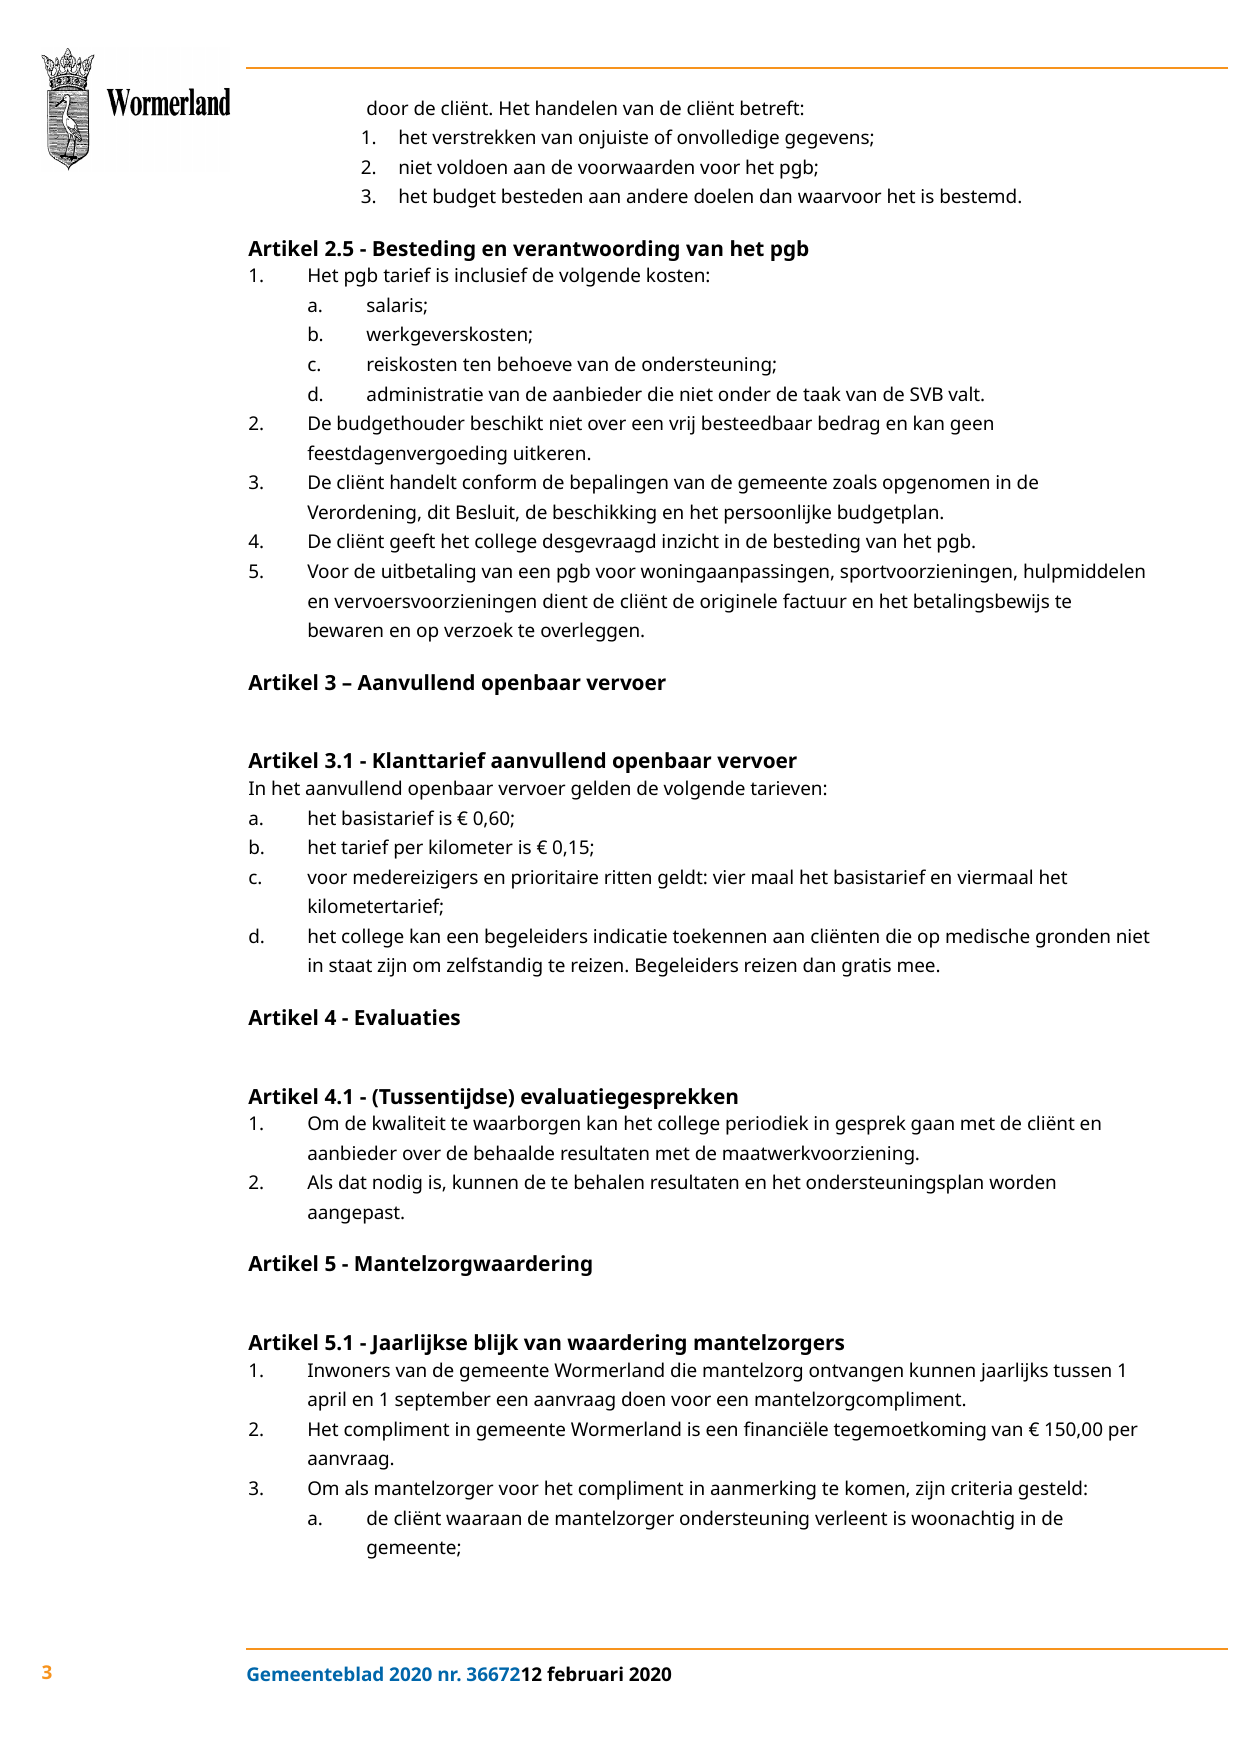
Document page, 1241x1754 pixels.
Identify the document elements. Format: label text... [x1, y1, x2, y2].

list het verstrekken van onjuiste of onvolledige gegevens; [361, 124, 1152, 150]
list het basistarief is € 0,60; [248, 805, 1152, 830]
text Artikel 5 - Mantelzorgwaardering [248, 1249, 1152, 1278]
text Artikel 4 - Evaluaties [248, 1003, 1152, 1031]
text In het aanvullend openbaar vervoer gelden de volgende tarieven: [248, 775, 1152, 801]
list het college kan een begeleiders indicatie toekennen aan cliënten die op medische gronden niet in staat zijn om zelfstandig te reizen. Begeleiders reizen dan gratis mee. [248, 923, 1152, 978]
list voor medereizigers en prioritaire ritten geldt: vier maal het basistarief en viermaal het kilometertarief; [248, 864, 1152, 919]
list administratie van de aanbieder die niet onder de taak van de SVB valt. [307, 381, 1152, 406]
list De cliënt handelt conform de bepalingen van de gemeente zoals opgenomen in de Verordening, dit Besluit, de beschikking en het persoonlijke budgetplan. [248, 469, 1152, 525]
text Artikel 2.5 - Besteding en verantwoording van het pgb [248, 234, 1152, 262]
text Artikel 4.1 - (Tussentijdse) evaluatiegesprekken [248, 1082, 1152, 1110]
list Als dat nodig is, kunnen de te behalen resultaten en het ondersteuningsplan worden aangepast. [248, 1169, 1152, 1225]
list Voor de uitbetaling van een pgb voor woningaanpassingen, sportvoorzieningen, hulpmiddelen en vervoersvoorzieningen dient de cliënt de originele factuur en het betalingsbewijs te bewaren en op verzoek te overleggen. [248, 558, 1152, 643]
list niet voldoen aan de voorwaarden voor het pgb; [361, 154, 1152, 180]
list het tarief per kilometer is € 0,15; [248, 834, 1152, 860]
list Om de kwaliteit te waarborgen kan het college periodiek in gesprek gaan met de cliënt en aanbieder over de behaalde resultaten met de maatwerkvoorziening. [248, 1110, 1152, 1166]
list salaris; [307, 292, 1152, 318]
list De cliënt geeft het college desgevraagd inzicht in de besteding van het pgb. [248, 529, 1152, 554]
list Om als mantelzorger voor het compliment in aanmerking te komen, zijn criteria gesteld: [248, 1475, 1152, 1501]
text Artikel 5.1 - Jaarlijkse blijk van waardering mantelzorgers [248, 1328, 1152, 1357]
text Artikel 3 – Aanvullend openbaar vervoer [248, 668, 1152, 696]
list werkgeverskosten; [307, 322, 1152, 347]
list Inwoners van de gemeente Wormerland die mantelzorg ontvangen kunnen jaarlijks tussen 1 april en 1 september een aanvraag doen voor een mantelzorgcompliment. [248, 1357, 1152, 1412]
picture [41, 47, 231, 172]
list de cliënt waaraan de mantelzorger ondersteuning verleent is woonachtig in de gemeente; [307, 1505, 1152, 1560]
list door de cliënt. Het handelen van de cliënt betreft: [307, 95, 1152, 121]
list Het pgb tarief is inclusief de volgende kosten: [248, 262, 1152, 288]
list Het compliment in gemeente Wormerland is een financiële tegemoetkoming van € 150,00 per aanvraag. [248, 1416, 1152, 1471]
list reiskosten ten behoeve van de ondersteuning; [307, 351, 1152, 377]
text Artikel 3.1 - Klanttarief aanvullend openbaar vervoer [248, 747, 1152, 775]
list het budget besteden aan andere doelen dan waarvoor het is bestemd. [361, 183, 1152, 209]
list De budgethouder beschikt niet over een vrij besteedbaar bedrag en kan geen feestdagenvergoeding uitkeren. [248, 410, 1152, 466]
